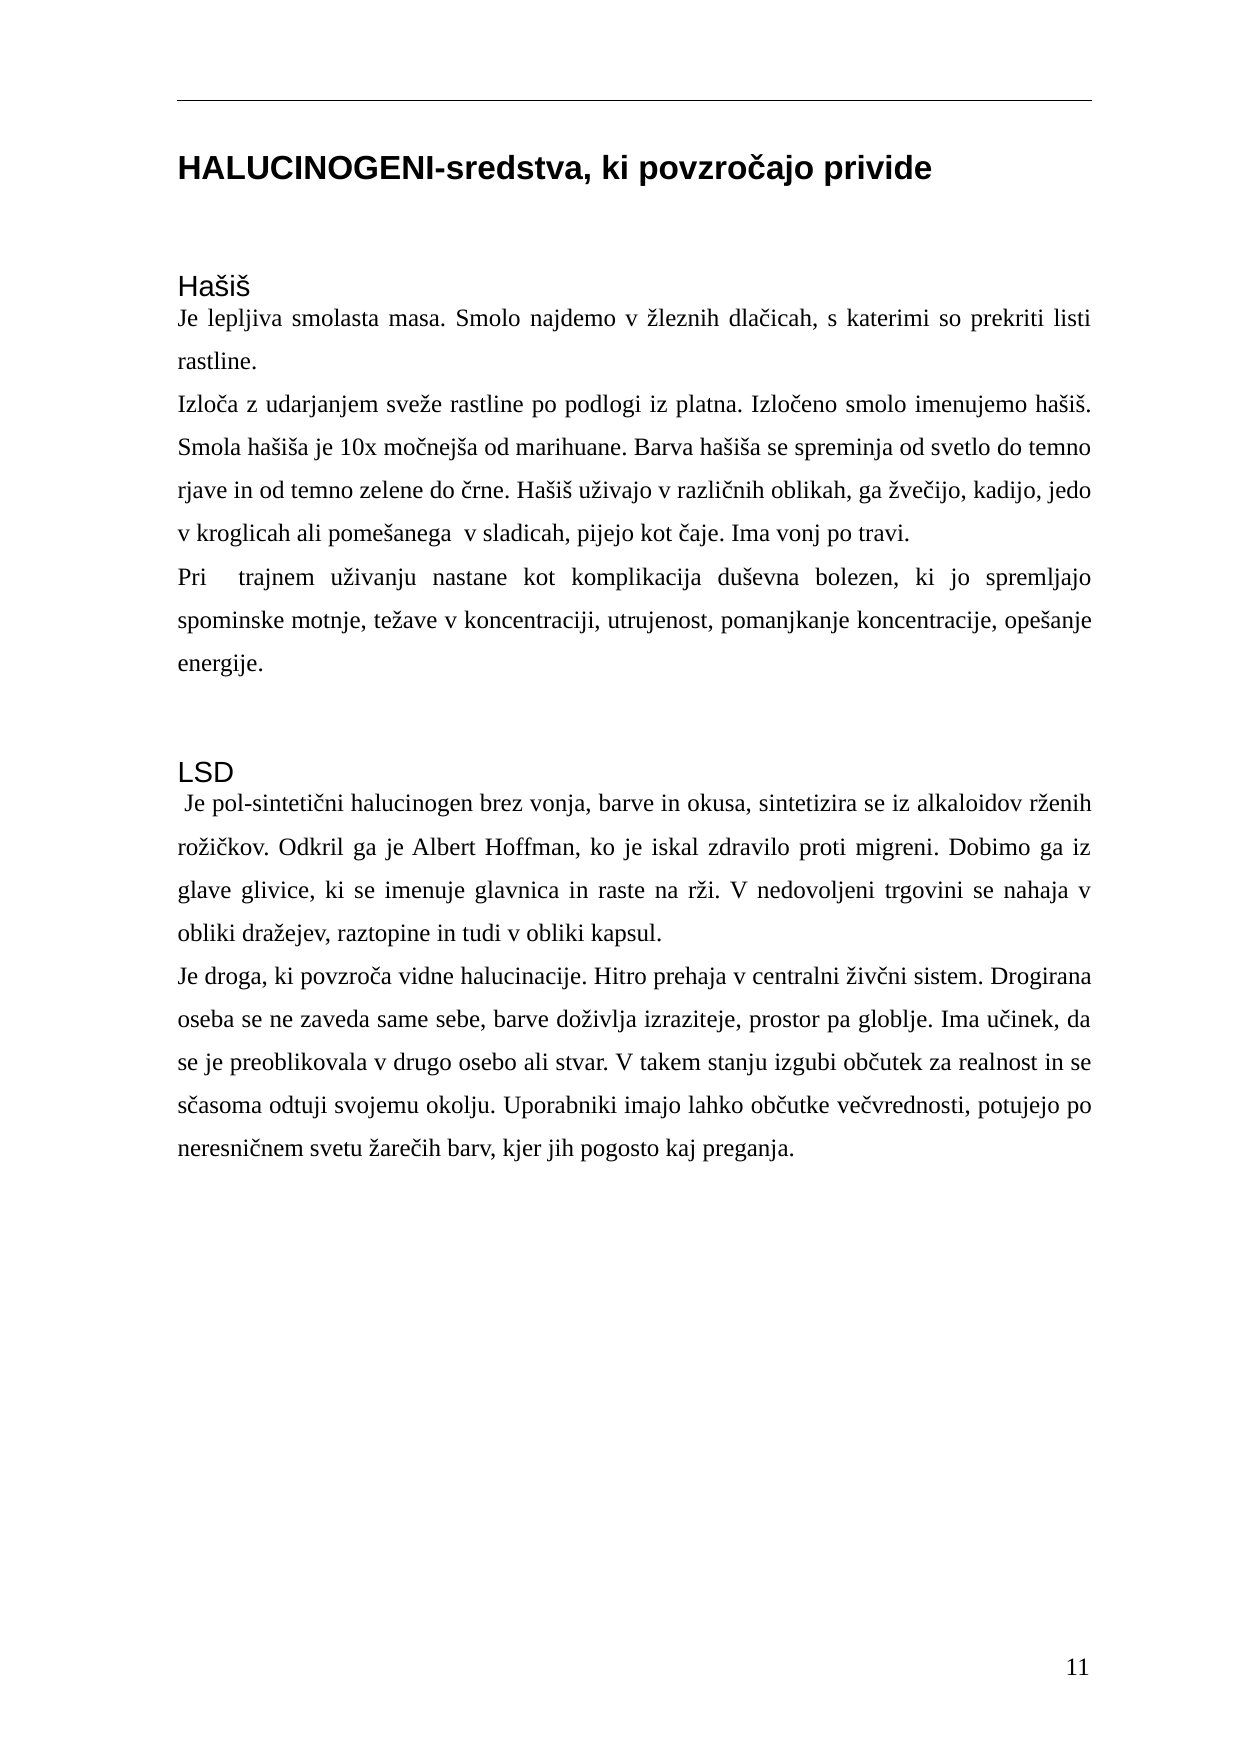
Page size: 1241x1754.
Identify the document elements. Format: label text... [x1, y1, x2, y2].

subtitle LSD [177, 755, 1092, 788]
text Je pol-sintetični halucinogen brez vonja, barve in okusa, sintetizira se iz alkaloidov rženih rožičkov. Odkril ga je Albert Hoffman, ko je iskal zdravilo proti migreni. Dobimo ga iz glave glivice, ki se imenuje glavnica in raste na rži. V nedovoljeni trgovini se nahaja v obliki dražejev, raztopine in tudi v obliki kapsul. [177, 788, 1092, 947]
text HALUCINOGENI-sredstva, ki povzročajo privide [177, 148, 1092, 186]
text Je lepljiva smolasta masa. Smolo najdemo v žleznih dlačicah, s katerimi so prekriti listi rastline. [177, 303, 1092, 375]
subtitle Hašiš [177, 269, 1092, 303]
text Pri trajnem uživanju nastane kot komplikacija duševna bolezen, ki jo spremljajo spominske motnje, težave v koncentraciji, utrujenost, pomanjkanje koncentracije, opešanje energije. [177, 562, 1092, 677]
text Je droga, ki povzroča vidne halucinacije. Hitro prehaja v centralni živčni sistem. Drogirana oseba se ne zaveda same sebe, barve doživlja izraziteje, prostor pa globlje. Ima učinek, da se je preoblikovala v drugo osebo ali stvar. V takem stanju izgubi občutek za realnost in se sčasoma odtuji svojemu okolju. Uporabniki imajo lahko občutke večvrednosti, potujejo po neresničnem svetu žarečih barv, kjer jih pogosto kaj preganja. [177, 961, 1092, 1162]
text Izloča z udarjanjem sveže rastline po podlogi iz platna. Izločeno smolo imenujemo hašiš. Smola hašiša je 10x močnejša od marihuane. Barva hašiša se spreminja od svetlo do temno rjave in od temno zelene do črne. Hašiš uživajo v različnih oblikah, ga žvečijo, kadijo, jedo v kroglicah ali pomešanega v sladicah, pijejo kot čaje. Ima vonj po travi. [177, 389, 1092, 547]
